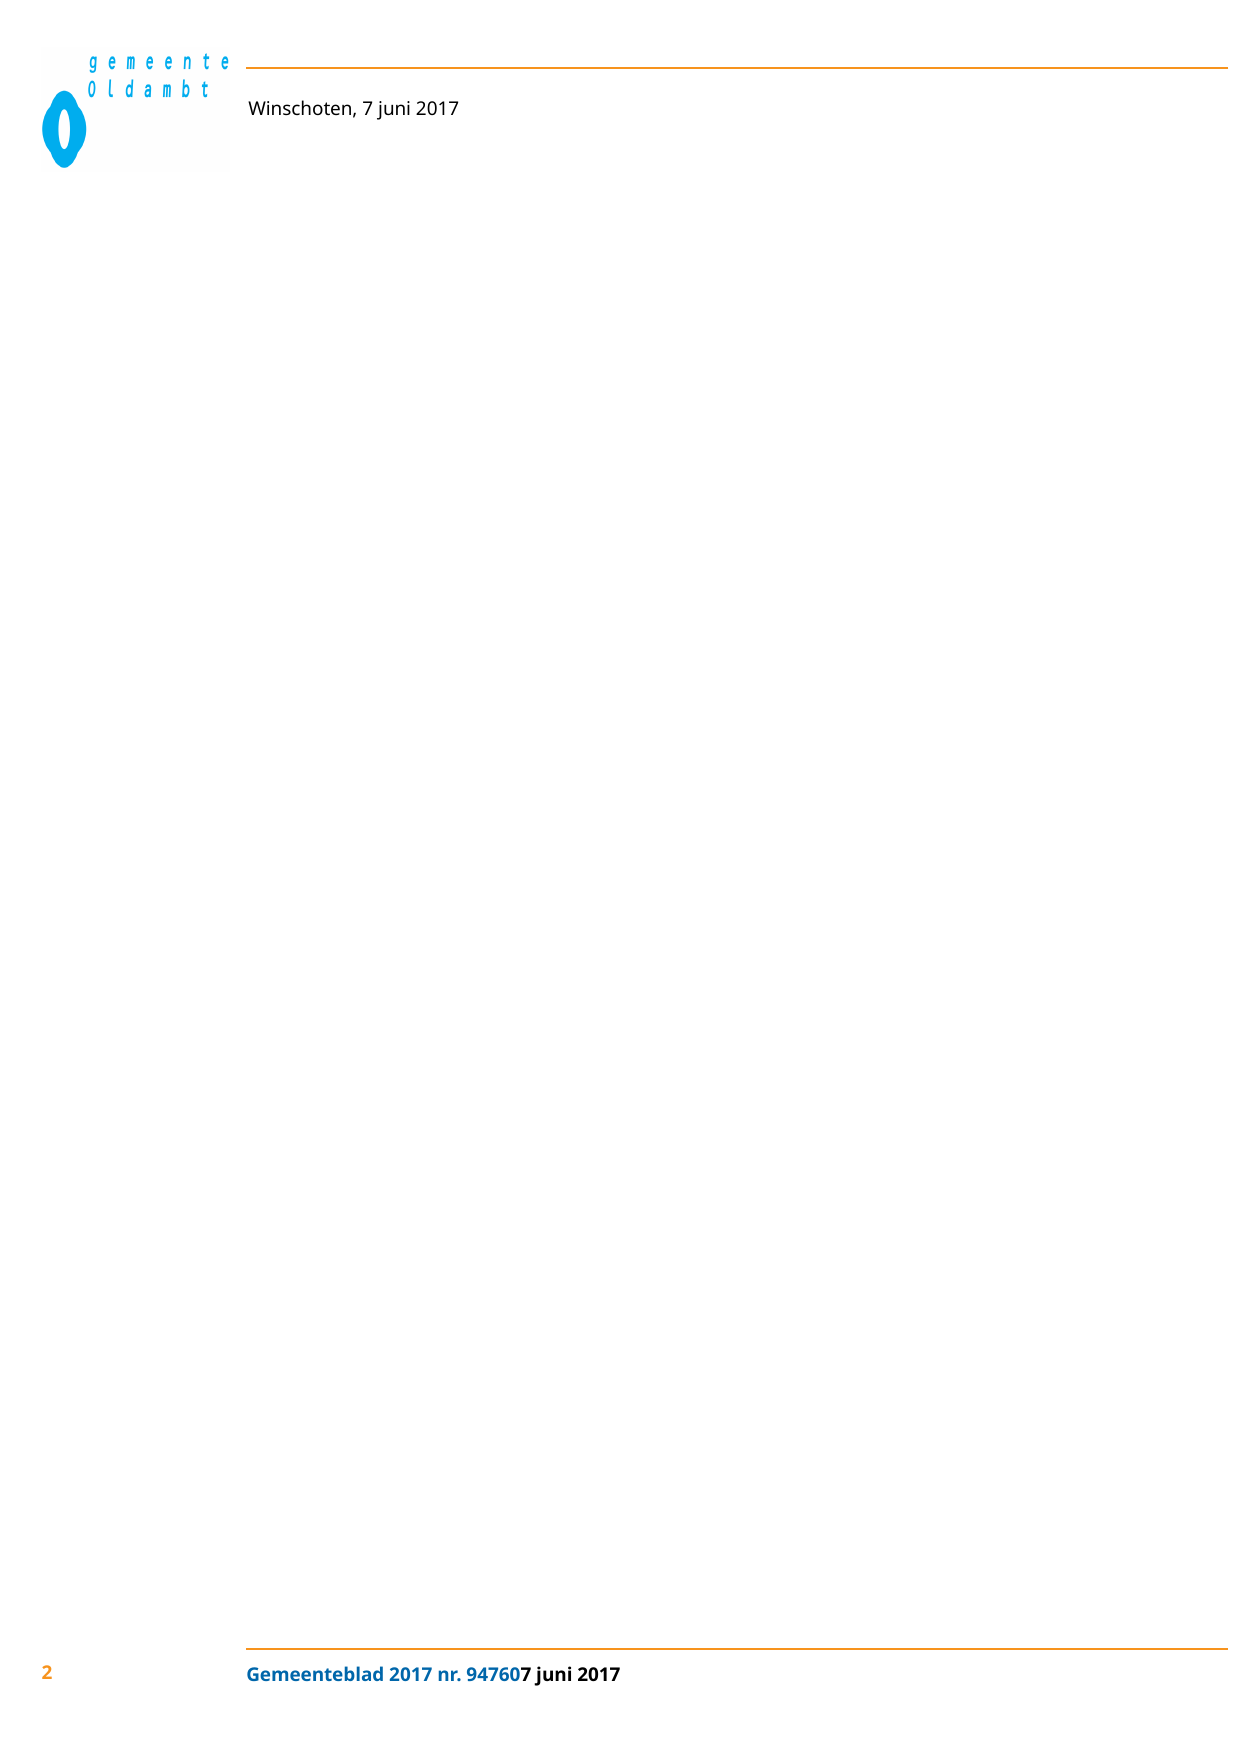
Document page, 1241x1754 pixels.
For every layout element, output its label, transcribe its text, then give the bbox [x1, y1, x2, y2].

picture [41, 47, 231, 172]
text Winschoten, 7 juni 2017 [248, 95, 1152, 121]
